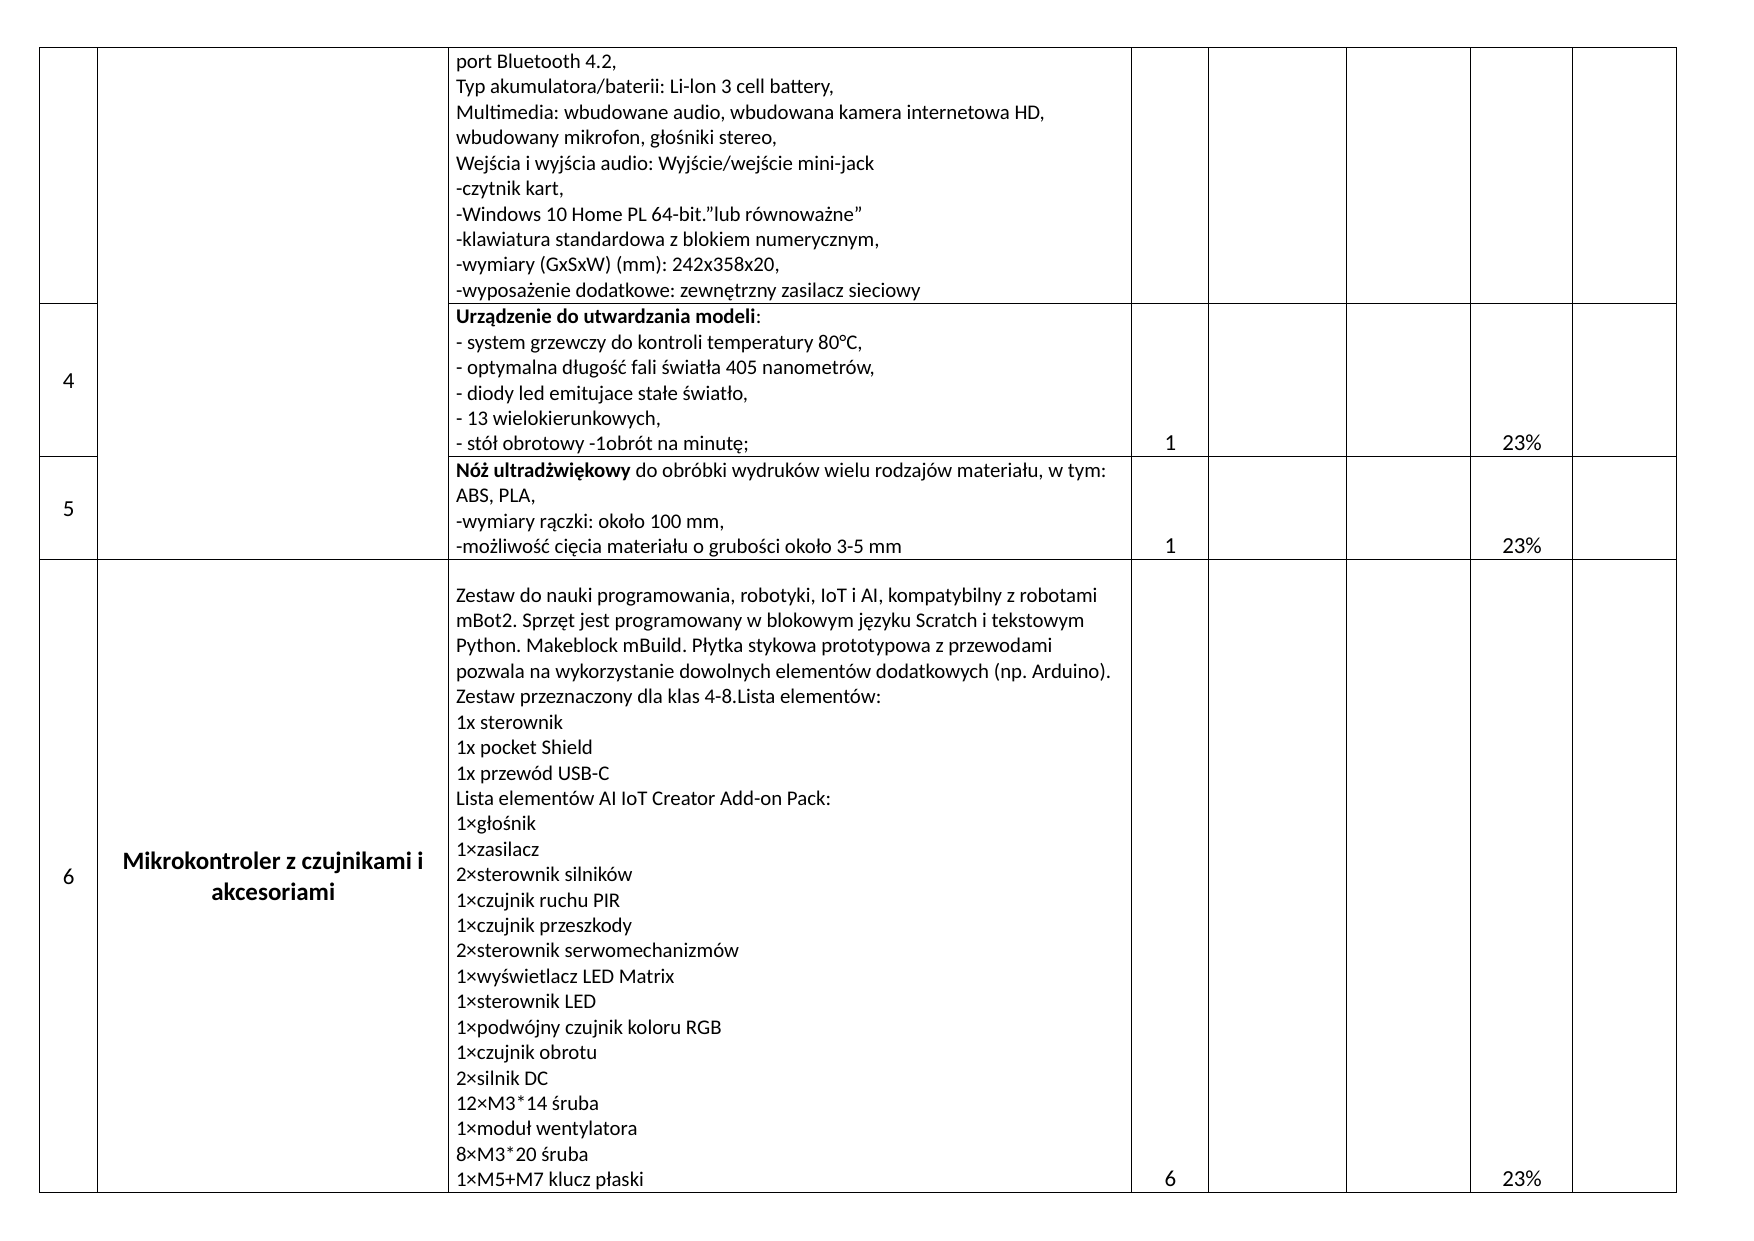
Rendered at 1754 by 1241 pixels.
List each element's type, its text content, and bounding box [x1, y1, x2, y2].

table_cell Mikrokontroler z czujnikami i akcesoriami [98, 560, 448, 1192]
table_cell 5 [40, 457, 97, 559]
table_cell [1573, 457, 1676, 559]
table_cell [98, 48, 448, 559]
table_cell [1209, 48, 1346, 302]
table_cell [1347, 48, 1470, 302]
table_cell [1573, 560, 1676, 1192]
table_cell [1209, 560, 1346, 1192]
table_cell 6 [1132, 560, 1208, 1192]
table_cell [1132, 48, 1208, 302]
table_cell 1 [1132, 304, 1208, 456]
table_cell [1347, 304, 1470, 456]
table_cell [1347, 457, 1470, 559]
table_cell [1209, 304, 1346, 456]
table_cell 1 [1132, 457, 1208, 559]
table_cell [1347, 560, 1470, 1192]
table_cell 4 [40, 304, 97, 456]
table_cell [40, 48, 97, 302]
table_cell port Bluetooth 4.2, Typ akumulatora/baterii: Li-lon 3 cell battery, Multimedia: wbudowane audio, wbudowana kamera internetowa HD, wbudowany mikrofon, głośniki stereo, Wejścia i wyjścia audio: Wyjście/wejście mini-jack -czytnik kart, -Windows 10 Home PL 64-bit.”lub równoważne” -klawiatura standardowa z blokiem numerycznym, -wymiary (GxSxW) (mm): 242x358x20, -wyposażenie dodatkowe: zewnętrzny zasilacz sieciowy [449, 48, 1131, 302]
table_cell [1573, 304, 1676, 456]
table_cell [1209, 457, 1346, 559]
table_cell Nóż ultradżwiękowy do obróbki wydruków wielu rodzajów materiału, w tym: ABS, PLA, -wymiary rączki: około 100 mm, -możliwość cięcia materiału o grubości około 3-5 mm [449, 457, 1131, 559]
table_cell 23% [1471, 304, 1572, 456]
table_cell [1471, 48, 1572, 302]
table_cell Urządzenie do utwardzania modeli: - system grzewczy do kontroli temperatury 80°C, - optymalna długość fali światła 405 nanometrów, - diody led emitujace stałe światło, - 13 wielokierunkowych, - stół obrotowy -1obrót na minutę; [449, 304, 1131, 456]
table_cell Zestaw do nauki programowania, robotyki, IoT i AI, kompatybilny z robotami mBot2. Sprzęt jest programowany w blokowym języku Scratch i tekstowym Python. Makeblock mBuild. Płytka stykowa prototypowa z przewodami pozwala na wykorzystanie dowolnych elementów dodatkowych (np. Arduino). Zestaw przeznaczony dla klas 4-8.Lista elementów: 1x sterownik 1x pocket Shield 1x przewód USB-C Lista elementów AI IoT Creator Add-on Pack: 1×głośnik 1×zasilacz 2×sterownik silników 1×czujnik ruchu PIR 1×czujnik przeszkody 2×sterownik serwomechanizmów 1×wyświetlacz LED Matrix 1×sterownik LED 1×podwójny czujnik koloru RGB 1×czujnik obrotu 2×silnik DC 12×M3*14 śruba 1×moduł wentylatora 8×M3*20 śruba 1×M5+M7 klucz płaski [449, 560, 1131, 1192]
table_cell 6 [40, 560, 97, 1192]
table_cell 23% [1471, 560, 1572, 1192]
table_cell 23% [1471, 457, 1572, 559]
table_cell [1573, 48, 1676, 302]
